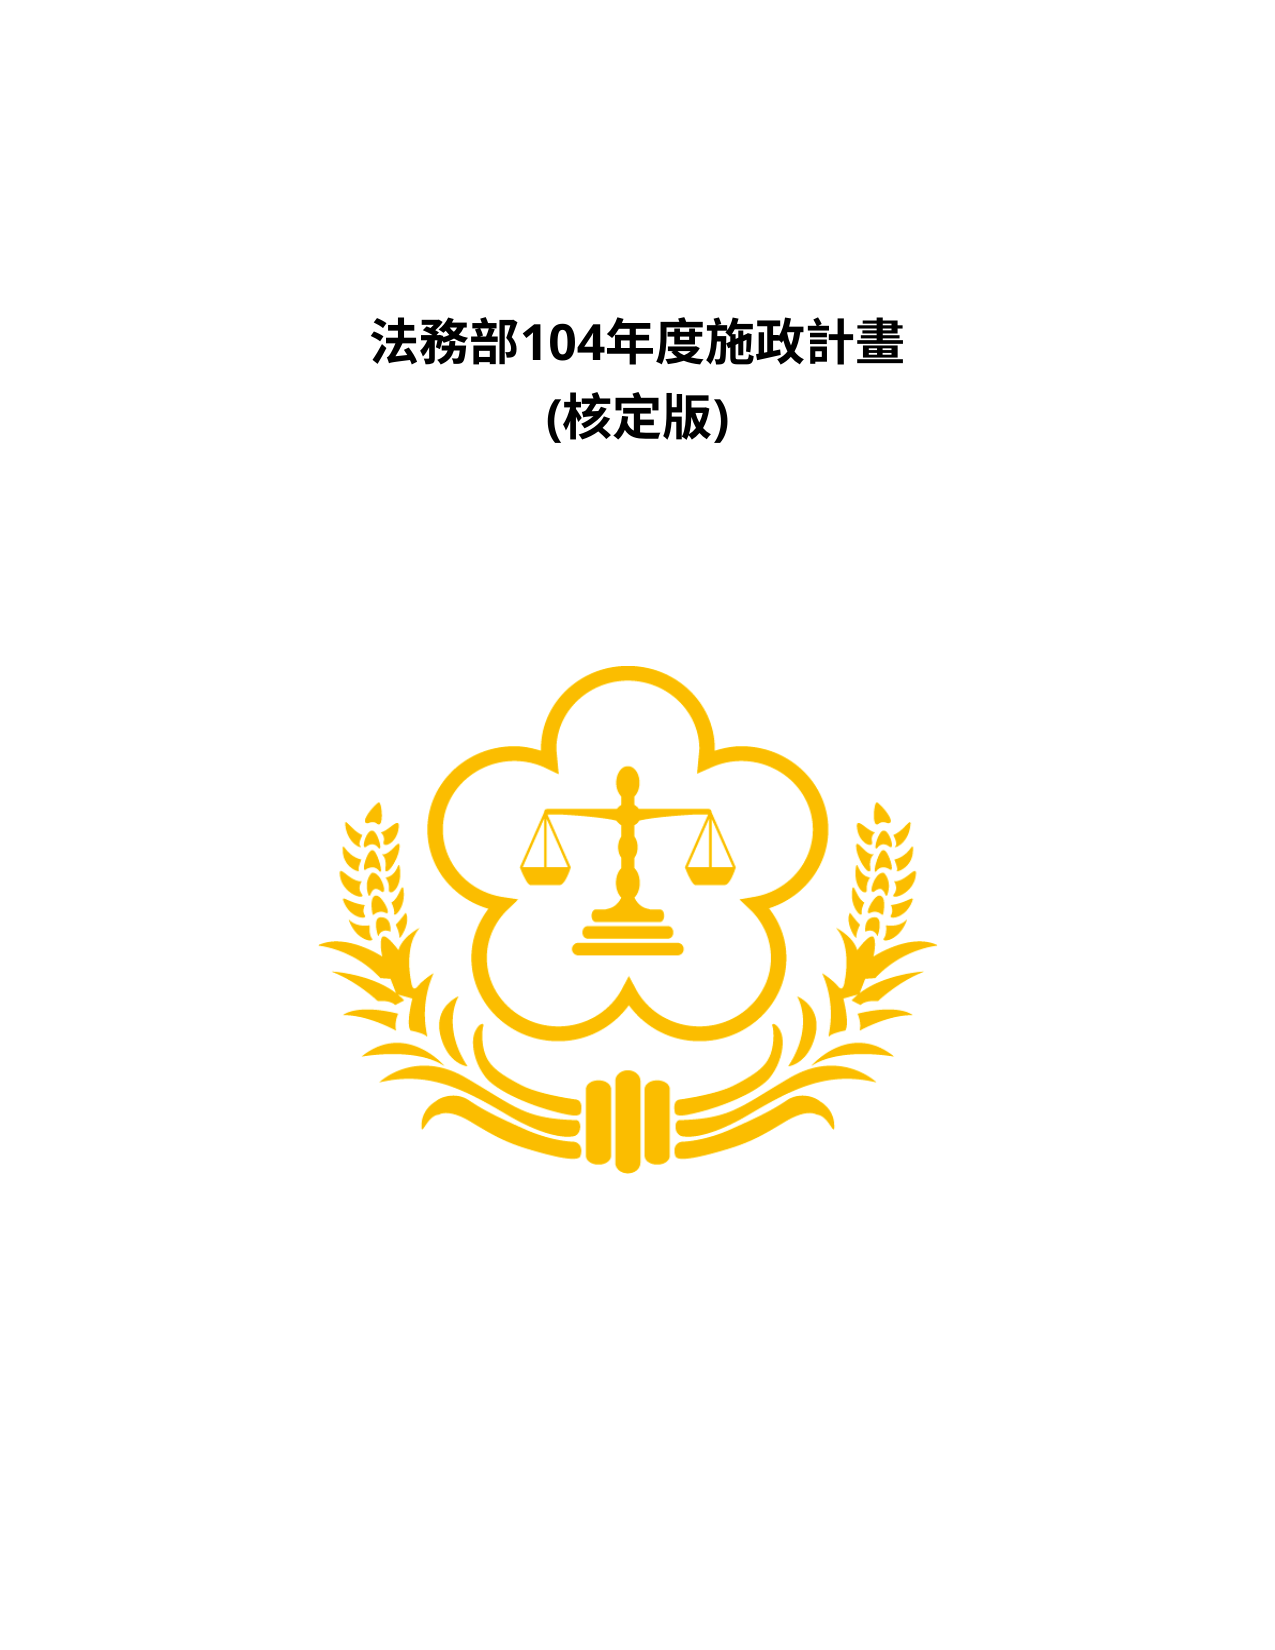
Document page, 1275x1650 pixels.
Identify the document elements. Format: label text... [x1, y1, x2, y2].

text (核定版) [88, 375, 1186, 450]
text 法務部104年度施政計畫 [88, 300, 1186, 375]
